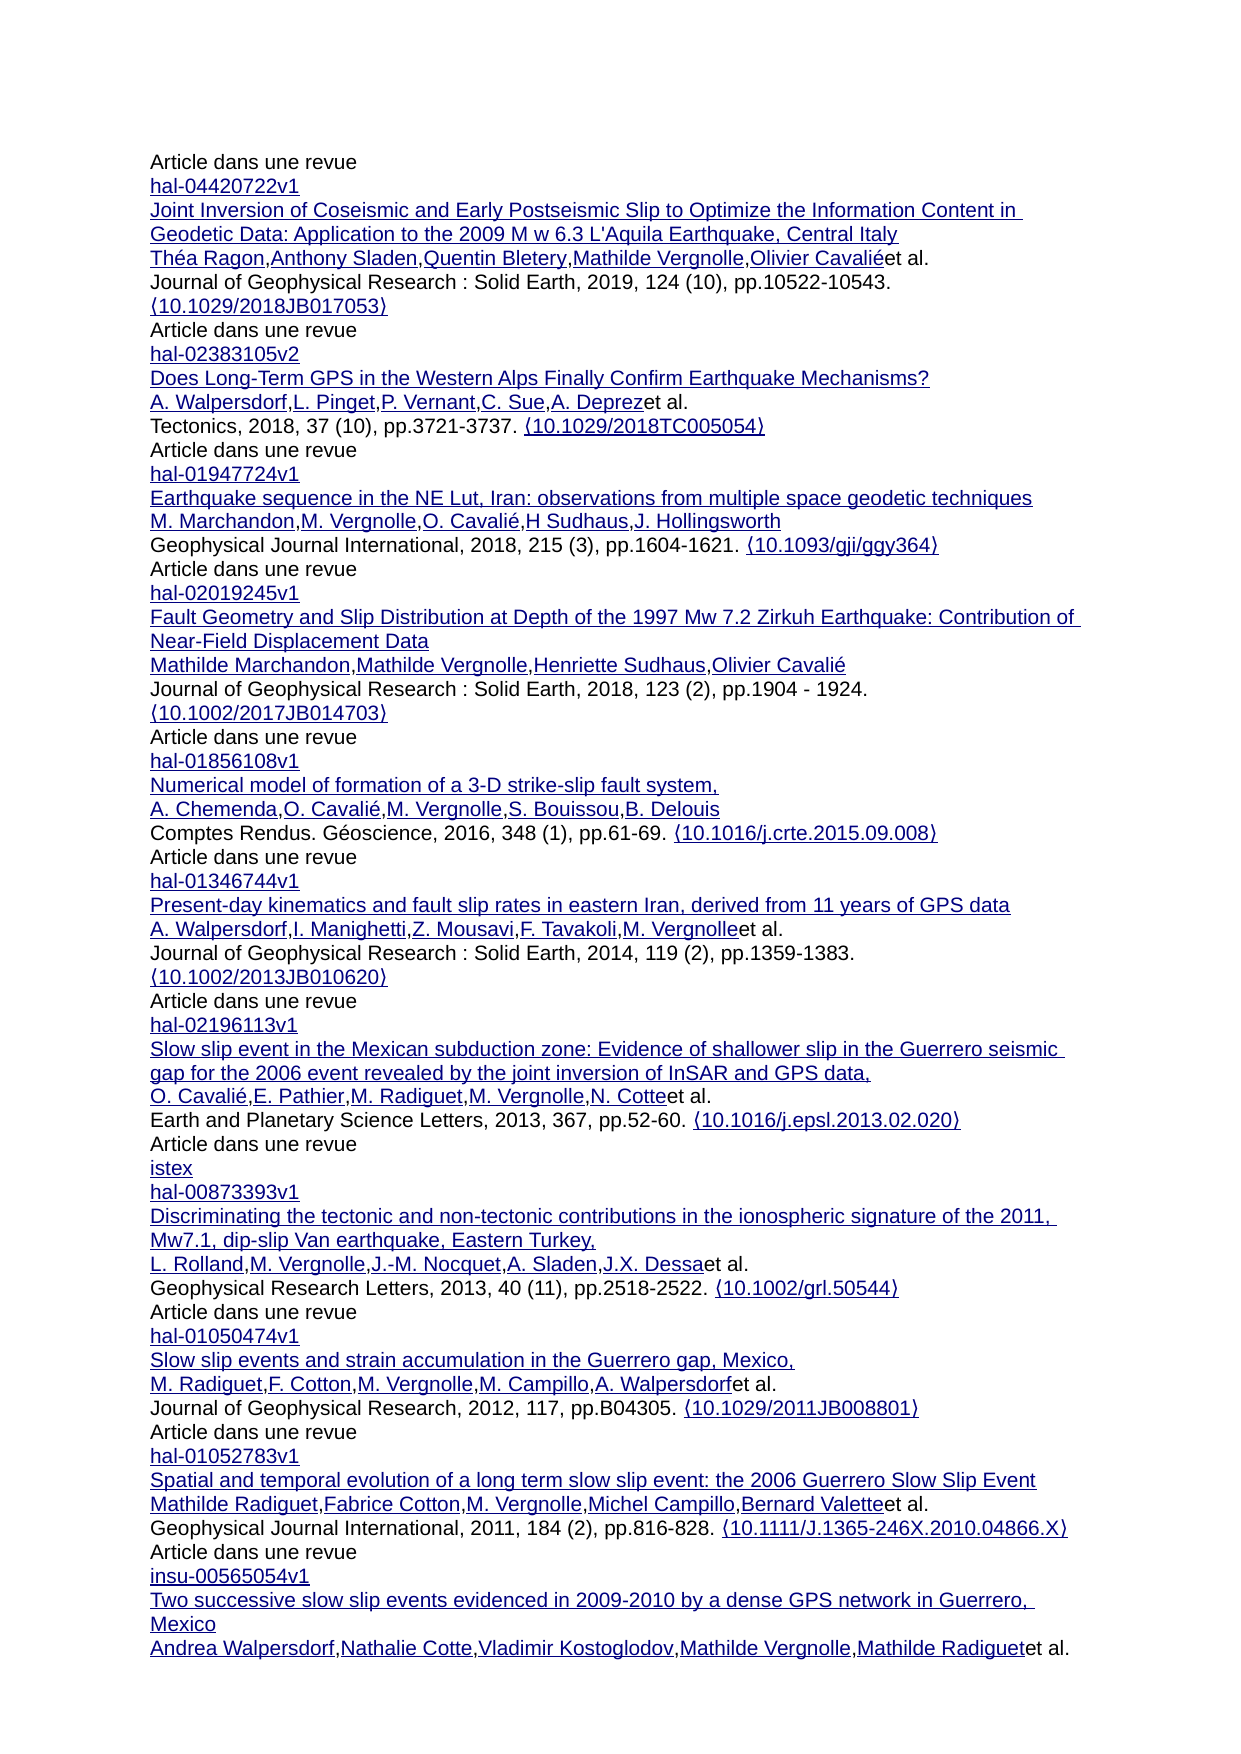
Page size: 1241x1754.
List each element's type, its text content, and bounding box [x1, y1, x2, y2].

table_cell Earthquake sequence in the NE Lut, Iran: observations from multiple space geodetic techniques M. Marchandon,M. Vergnolle,O. Cavalié,H Sudhaus,J. Hollingsworth Geophysical Journal International, 2018, 215 (3), pp.1604-1621. ⟨10.1093/gji/ggy364⟩ Article dans une revue hal-02019245v1 [150, 485, 1090, 605]
table_cell Fault Geometry and Slip Distribution at Depth of the 1997 Mw 7.2 Zirkuh Earthquake: Contribution of Near-Field Displacement Data Mathilde Marchandon,Mathilde Vergnolle,Henriette Sudhaus,Olivier Cavalié Journal of Geophysical Research : Solid Earth, 2018, 123 (2), pp.1904 - 1924. ⟨10.1002/2017JB014703⟩ Article dans une revue hal-01856108v1 [150, 605, 1090, 773]
table_cell Spatial and temporal evolution of a long term slow slip event: the 2006 Guerrero Slow Slip Event Mathilde Radiguet,Fabrice Cotton,M. Vergnolle,Michel Campillo,Bernard Valetteet al. Geophysical Journal International, 2011, 184 (2), pp.816-828. ⟨10.1111/J.1365-246X.2010.04866.X⟩ Article dans une revue insu-00565054v1 [150, 1468, 1090, 1587]
table_cell Two successive slow slip events evidenced in 2009-2010 by a dense GPS network in Guerrero, Mexico Andrea Walpersdorf,Nathalie Cotte,Vladimir Kostoglodov,Mathilde Vergnolle,Mathilde Radiguetet al. [150, 1588, 1090, 1659]
table_cell Does Long-Term GPS in the Western Alps Finally Confirm Earthquake Mechanisms? A. Walpersdorf,L. Pinget,P. Vernant,C. Sue,A. Deprezet al. Tectonics, 2018, 37 (10), pp.3721-3737. ⟨10.1029/2018TC005054⟩ Article dans une revue hal-01947724v1 [150, 366, 1090, 485]
table_cell Slow slip event in the Mexican subduction zone: Evidence of shallower slip in the Guerrero seismic gap for the 2006 event revealed by the joint inversion of InSAR and GPS data, O. Cavalié,E. Pathier,M. Radiguet,M. Vergnolle,N. Cotteet al. Earth and Planetary Science Letters, 2013, 367, pp.52-60. ⟨10.1016/j.epsl.2013.02.020⟩ Article dans une revue istex hal-00873393v1 [150, 1036, 1090, 1204]
table_cell Article dans une revue hal-04420722v1 [150, 150, 1090, 198]
table_cell Numerical model of formation of a 3-D strike-slip fault system, A. Chemenda,O. Cavalié,M. Vergnolle,S. Bouissou,B. Delouis Comptes Rendus. Géoscience, 2016, 348 (1), pp.61-69. ⟨10.1016/j.crte.2015.09.008⟩ Article dans une revue hal-01346744v1 [150, 773, 1090, 893]
table_cell Joint Inversion of Coseismic and Early Postseismic Slip to Optimize the Information Content in Geodetic Data: Application to the 2009 M w 6.3 L'Aquila Earthquake, Central Italy Théa Ragon,Anthony Sladen,Quentin Bletery,Mathilde Vergnolle,Olivier Cavaliéet al. Journal of Geophysical Research : Solid Earth, 2019, 124 (10), pp.10522-10543. ⟨10.1029/2018JB017053⟩ Article dans une revue hal-02383105v2 [150, 198, 1090, 366]
table_cell Present-day kinematics and fault slip rates in eastern Iran, derived from 11 years of GPS data A. Walpersdorf,I. Manighetti,Z. Mousavi,F. Tavakoli,M. Vergnolleet al. Journal of Geophysical Research : Solid Earth, 2014, 119 (2), pp.1359-1383. ⟨10.1002/2013JB010620⟩ Article dans une revue hal-02196113v1 [150, 893, 1090, 1036]
table_cell Slow slip events and strain accumulation in the Guerrero gap, Mexico, M. Radiguet,F. Cotton,M. Vergnolle,M. Campillo,A. Walpersdorfet al. Journal of Geophysical Research, 2012, 117, pp.B04305. ⟨10.1029/2011JB008801⟩ Article dans une revue hal-01052783v1 [150, 1348, 1090, 1468]
table_cell Discriminating the tectonic and non-tectonic contributions in the ionospheric signature of the 2011, Mw7.1, dip-slip Van earthquake, Eastern Turkey, L. Rolland,M. Vergnolle,J.-M. Nocquet,A. Sladen,J.X. Dessaet al. Geophysical Research Letters, 2013, 40 (11), pp.2518-2522. ⟨10.1002/grl.50544⟩ Article dans une revue hal-01050474v1 [150, 1204, 1090, 1348]
